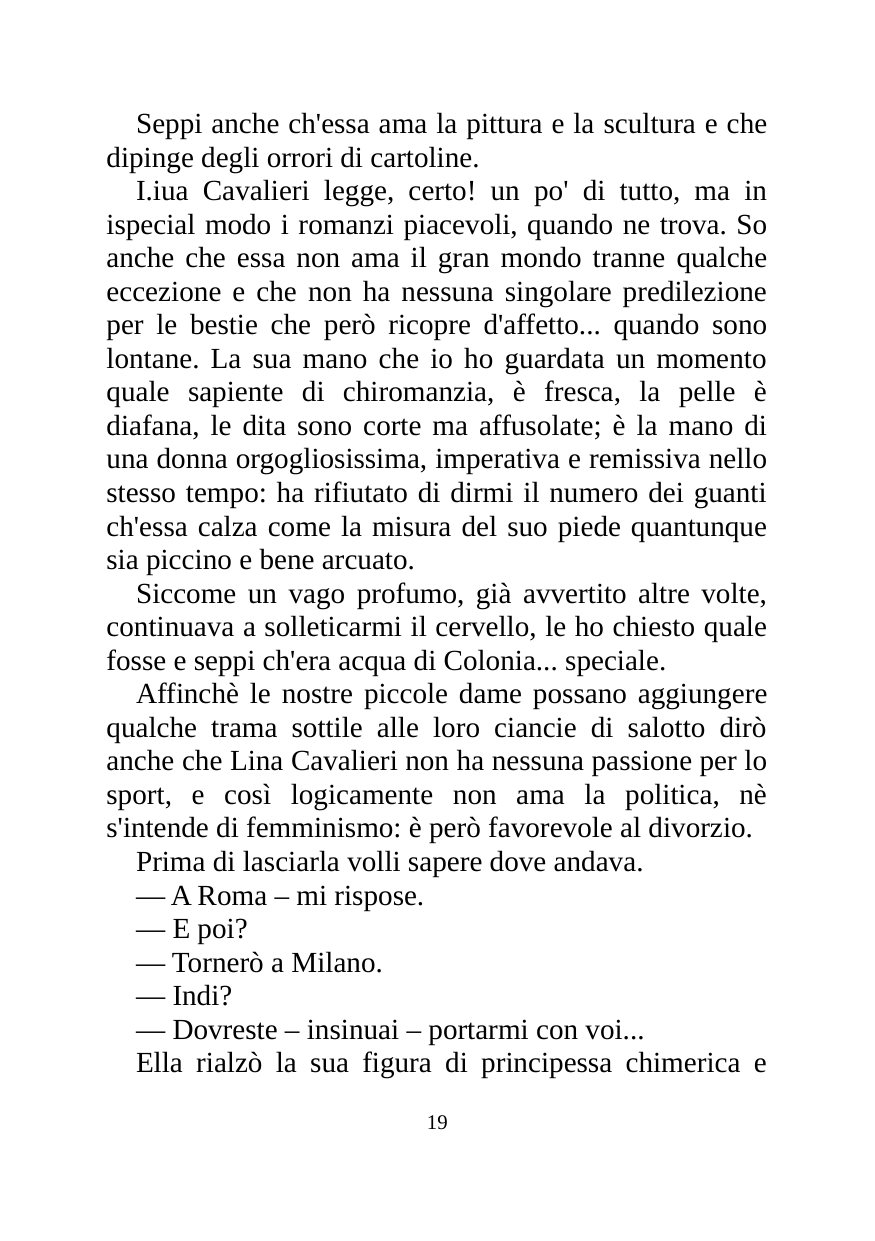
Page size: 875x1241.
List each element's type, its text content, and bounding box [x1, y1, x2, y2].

text — E poi? [106, 911, 768, 945]
text Siccome un vago profumo, già avvertito altre volte, continuava a solleticarmi il cervello, le ho chiesto quale fosse e seppi ch'era acqua di Colonia... speciale. [106, 576, 768, 676]
text — A Roma – mi rispose. [106, 878, 768, 911]
text Seppi anche ch'essa ama la pittura e la scultura e che dipinge degli orrori di cartoline. [106, 106, 768, 173]
text — Indi? [106, 978, 768, 1012]
text Affinchè le nostre piccole dame possano aggiungere qualche trama sottile alle loro ciancie di salotto dirò anche che Lina Cavalieri non ha nessuna passione per lo sport, e così logicamente non ama la politica, nè s'intende di femminismo: è però favorevole al divorzio. [106, 676, 768, 844]
text — Dovreste – insinuai – portarmi con voi... [106, 1012, 768, 1045]
text Prima di lasciarla volli sapere dove andava. [106, 844, 768, 878]
text I.iua Cavalieri legge, certo! un po' di tutto, ma in ispecial modo i romanzi piacevoli, quando ne trova. So anche che essa non ama il gran mondo tranne qualche eccezione e che non ha nessuna singolare predilezione per le bestie che però ricopre d'affetto... quando sono lontane. La sua mano che io ho guardata un momento quale sapiente di chiromanzia, è fresca, la pelle è diafana, le dita sono corte ma affusolate; è la mano di una donna orgogliosissima, imperativa e remissiva nello stesso tempo: ha rifiutato di dirmi il numero dei guanti ch'essa calza come la misura del suo piede quantunque sia piccino e bene arcuato. [106, 173, 768, 576]
text Ella rialzò la sua figura di principessa chimerica e [106, 1045, 768, 1079]
text — Tornerò a Milano. [106, 945, 768, 978]
